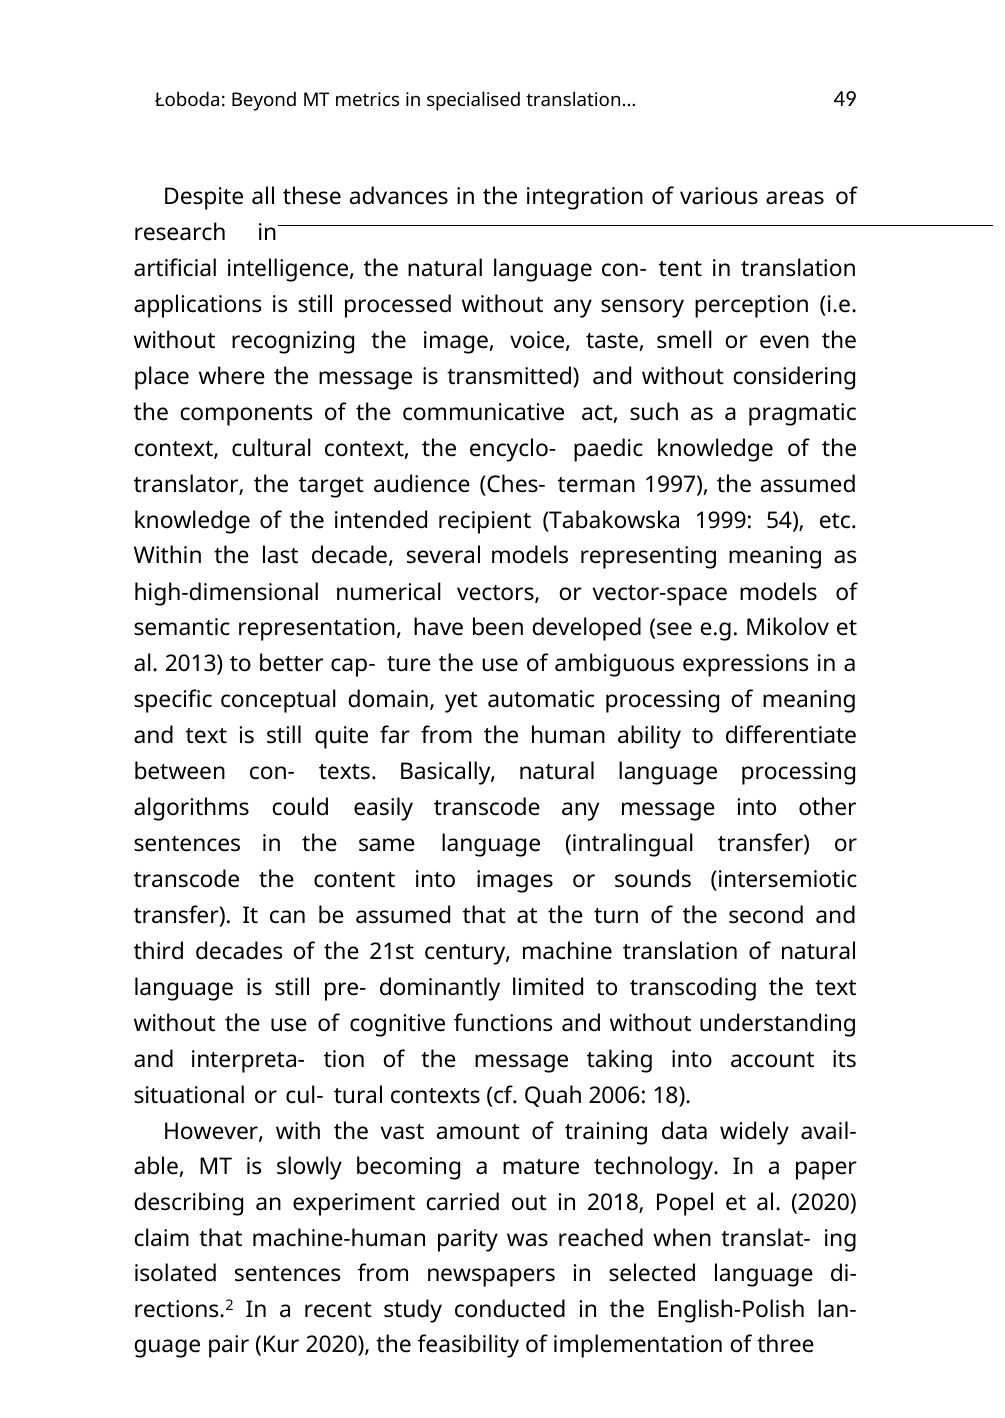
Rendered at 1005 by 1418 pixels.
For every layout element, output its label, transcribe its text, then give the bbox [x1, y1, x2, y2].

text However, with the vast amount of training data widely avail- able, MT is slowly becoming a mature technology. In a paper describing an experiment carried out in 2018, Popel et al. (2020) claim that machine-human parity was reached when translat- ing isolated sentences from newspapers in selected language di- rections.2 In a recent study conducted in the English-Polish lan- guage pair (Kur 2020), the feasibility of implementation of three [133, 1115, 857, 1360]
text Despite all these advances in the integration of various areas of research in artificial intelligence, the natural language con- tent in translation applications is still processed without any sensory perception (i.e. without recognizing the image, voice, taste, smell or even the place where the message is transmitted) and without considering the components of the communicative act, such as a pragmatic context, cultural context, the encyclo- paedic knowledge of the translator, the target audience (Ches- terman 1997), the assumed knowledge of the intended recipient (Tabakowska 1999: 54), etc. Within the last decade, several models representing meaning as high-dimensional numerical vectors, or vector-space models of semantic representation, have been developed (see e.g. Mikolov et al. 2013) to better cap- ture the use of ambiguous expressions in a specific conceptual domain, yet automatic processing of meaning and text is still quite far from the human ability to differentiate between con- texts. Basically, natural language processing algorithms could easily transcode any message into other sentences in the same language (intralingual transfer) or transcode the content into images or sounds (intersemiotic transfer). It can be assumed that at the turn of the second and third decades of the 21st century, machine translation of natural language is still pre- dominantly limited to transcoding the text without the use of cognitive functions and without understanding and interpreta- tion of the message taking into account its situational or cul- tural contexts (cf. Quah 2006: 18). [133, 180, 857, 1110]
